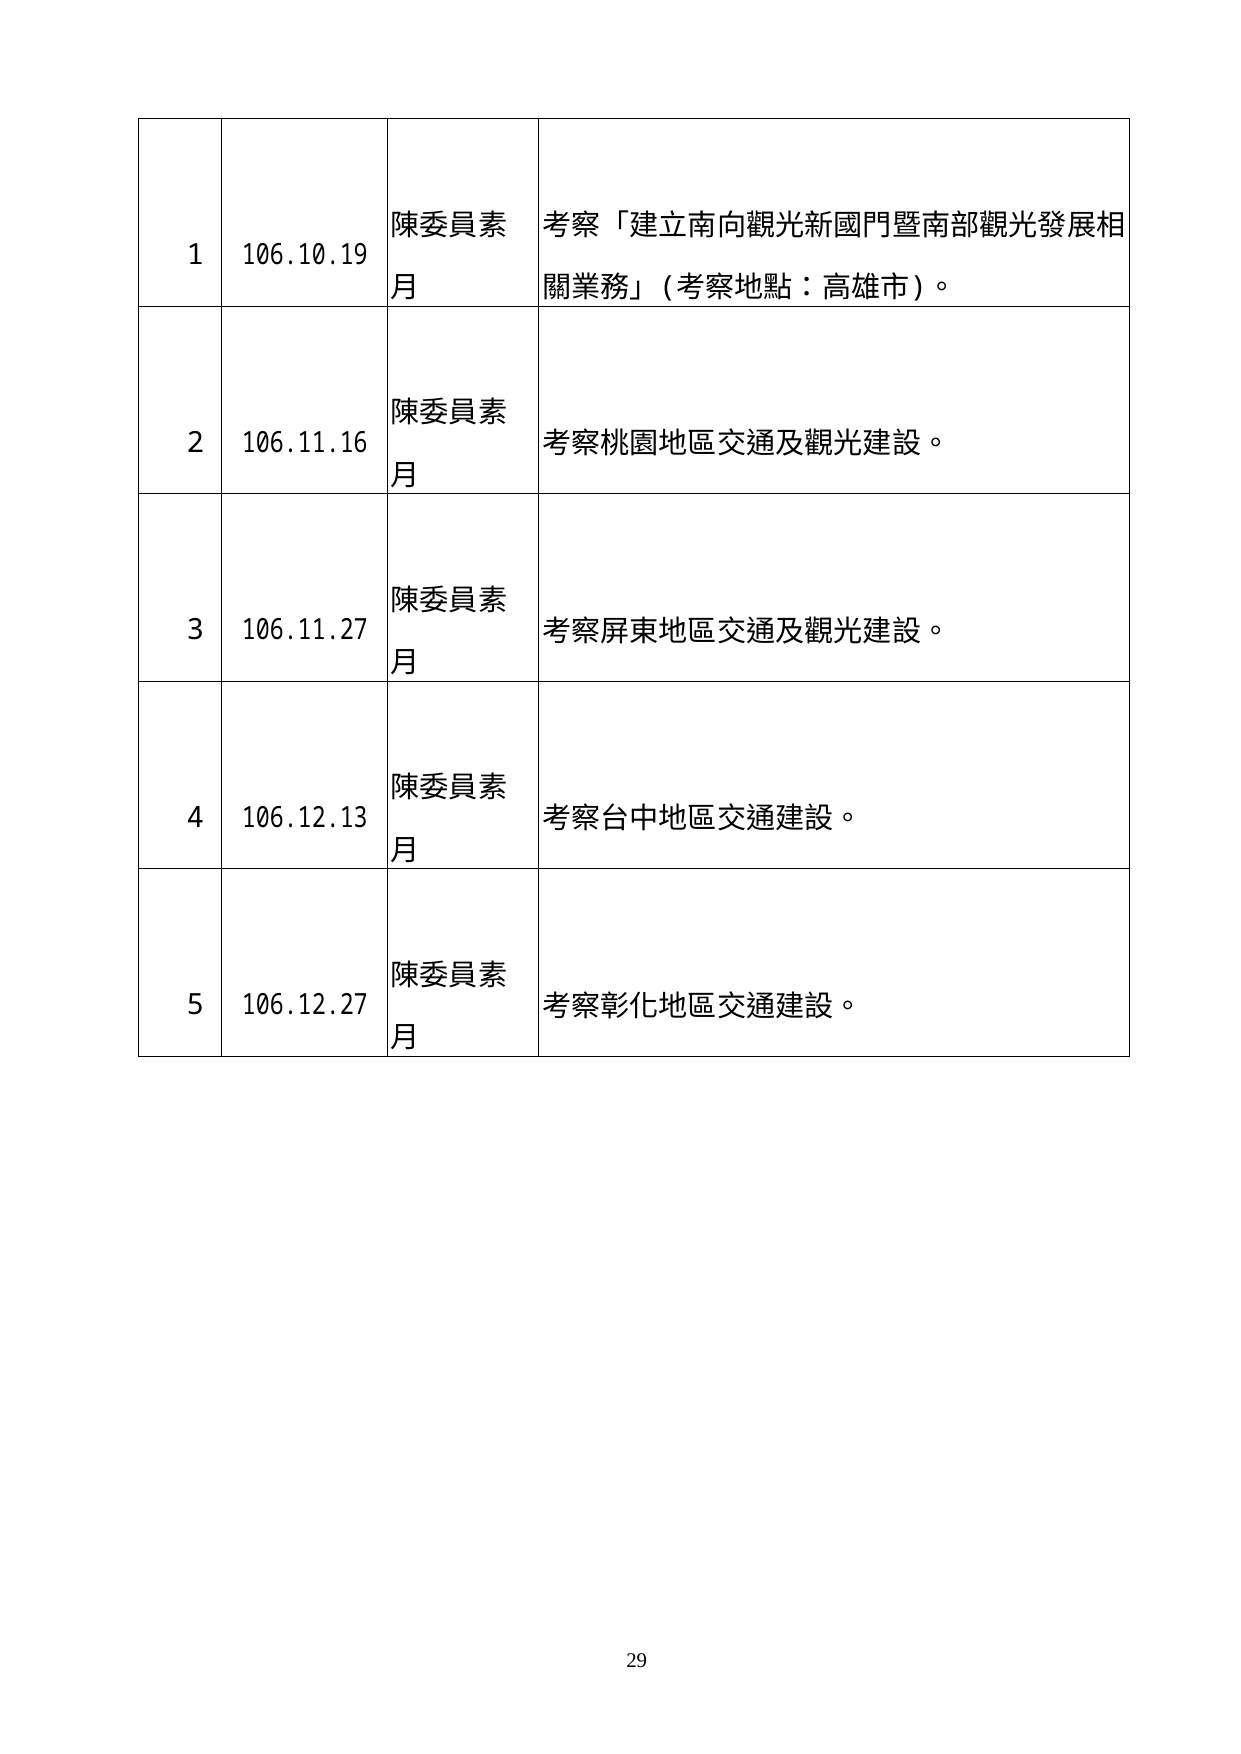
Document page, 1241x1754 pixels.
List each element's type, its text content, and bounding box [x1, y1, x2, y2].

table_cell 陳委員素月 [388, 682, 538, 868]
table_cell 考察台中地區交通建設。 [539, 682, 1129, 868]
table_cell 陳委員素月 [388, 494, 538, 681]
table_cell 106.11.16 [222, 307, 387, 493]
table_cell 陳委員素月 [388, 307, 538, 493]
table_cell 106.11.27 [222, 494, 387, 681]
table_cell 陳委員素月 [388, 119, 538, 306]
table_cell 考察「建立南向觀光新國門暨南部觀光發展相關業務」(考察地點：高雄市)。 [539, 119, 1129, 306]
table_cell [139, 869, 221, 1056]
table_cell [139, 307, 221, 493]
table_cell 106.12.13 [222, 682, 387, 868]
table_cell 考察屏東地區交通及觀光建設。 [539, 494, 1129, 681]
table_cell 考察彰化地區交通建設。 [539, 869, 1129, 1056]
table_cell 106.10.19 [222, 119, 387, 306]
table_cell 陳委員素月 [388, 869, 538, 1056]
table_cell 考察桃園地區交通及觀光建設。 [539, 307, 1129, 493]
table_cell 106.12.27 [222, 869, 387, 1056]
table_cell [139, 682, 221, 868]
table_cell [139, 494, 221, 681]
table_cell [139, 119, 221, 306]
